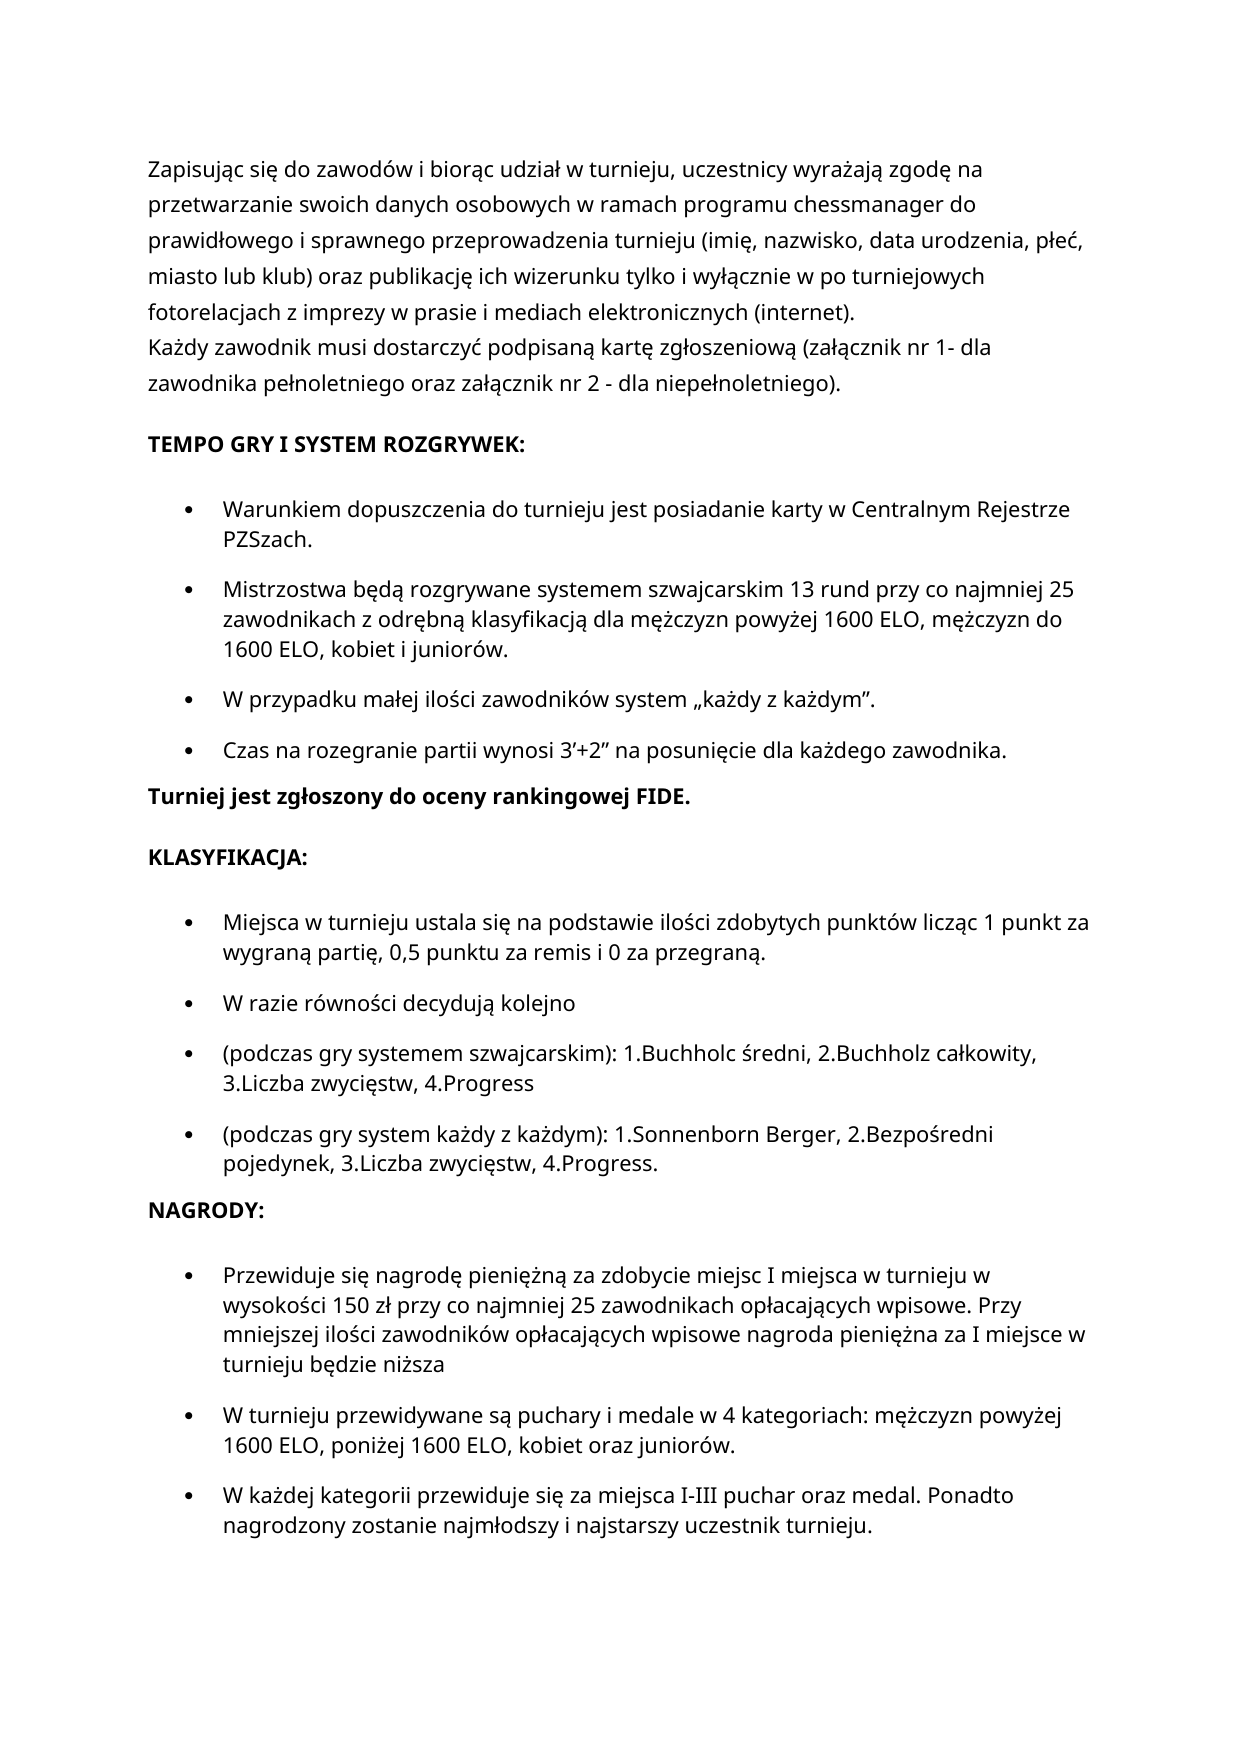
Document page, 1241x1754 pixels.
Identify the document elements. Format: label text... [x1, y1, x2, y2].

text Turniej jest zgłoszony do oceny rankingowej FIDE. [148, 775, 1093, 811]
list W przypadku małej ilości zawodników system „każdy z każdym”. [185, 684, 1093, 714]
list (podczas gry system każdy z każdym): 1.Sonnenborn Berger, 2.Bezpośredni pojedynek, 3.Liczba zwycięstw, 4.Progress. [185, 1119, 1093, 1178]
list Warunkiem dopuszczenia do turnieju jest posiadanie karty w Centralnym Rejestrze PZSzach. [185, 494, 1093, 553]
text TEMPO GRY I SYSTEM ROZGRYWEK: [148, 423, 1093, 458]
text Zapisując się do zawodów i biorąc udział w turnieju, uczestnicy wyrażają zgodę na przetwarzanie swoich danych osobowych w ramach programu chessmanager do prawidłowego i sprawnego przeprowadzenia turnieju (imię, nazwisko, data urodzenia, płeć, miasto lub klub) oraz publikację ich wizerunku tylko i wyłącznie w po turniejowych fotorelacjach z imprezy w prasie i mediach elektronicznych (internet). Każdy zawodnik musi dostarczyć podpisaną kartę zgłoszeniową (załącznik nr 1- dla zawodnika pełnoletniego oraz załącznik nr 2 - dla niepełnoletniego). [148, 148, 1093, 398]
list W każdej kategorii przewiduje się za miejsca I-III puchar oraz medal. Ponadto nagrodzony zostanie najmłodszy i najstarszy uczestnik turnieju. [185, 1480, 1093, 1540]
list Przewiduje się nagrodę pieniężną za zdobycie miejsc I miejsca w turnieju w wysokości 150 zł przy co najmniej 25 zawodnikach opłacających wpisowe. Przy mniejszej ilości zawodników opłacających wpisowe nagroda pieniężna za I miejsce w turnieju będzie niższa [185, 1260, 1093, 1379]
text NAGRODY: [148, 1189, 1093, 1224]
list W turnieju przewidywane są puchary i medale w 4 kategoriach: mężczyzn powyżej 1600 ELO, poniżej 1600 ELO, kobiet oraz juniorów. [185, 1400, 1093, 1459]
list Miejsca w turnieju ustala się na podstawie ilości zdobytych punktów licząc 1 punkt za wygraną partię, 0,5 punktu za remis i 0 za przegraną. [185, 907, 1093, 967]
text KLASYFIKACJA: [148, 836, 1093, 872]
list Mistrzostwa będą rozgrywane systemem szwajcarskim 13 rund przy co najmniej 25 zawodnikach z odrębną klasyfikacją dla mężczyzn powyżej 1600 ELO, mężczyzn do 1600 ELO, kobiet i juniorów. [185, 574, 1093, 664]
list Czas na rozegranie partii wynosi 3’+2” na posunięcie dla każdego zawodnika. [185, 735, 1093, 765]
list (podczas gry systemem szwajcarskim): 1.Buchholc średni, 2.Buchholz całkowity, 3.Liczba zwycięstw, 4.Progress [185, 1038, 1093, 1098]
list W razie równości decydują kolejno [185, 988, 1093, 1017]
